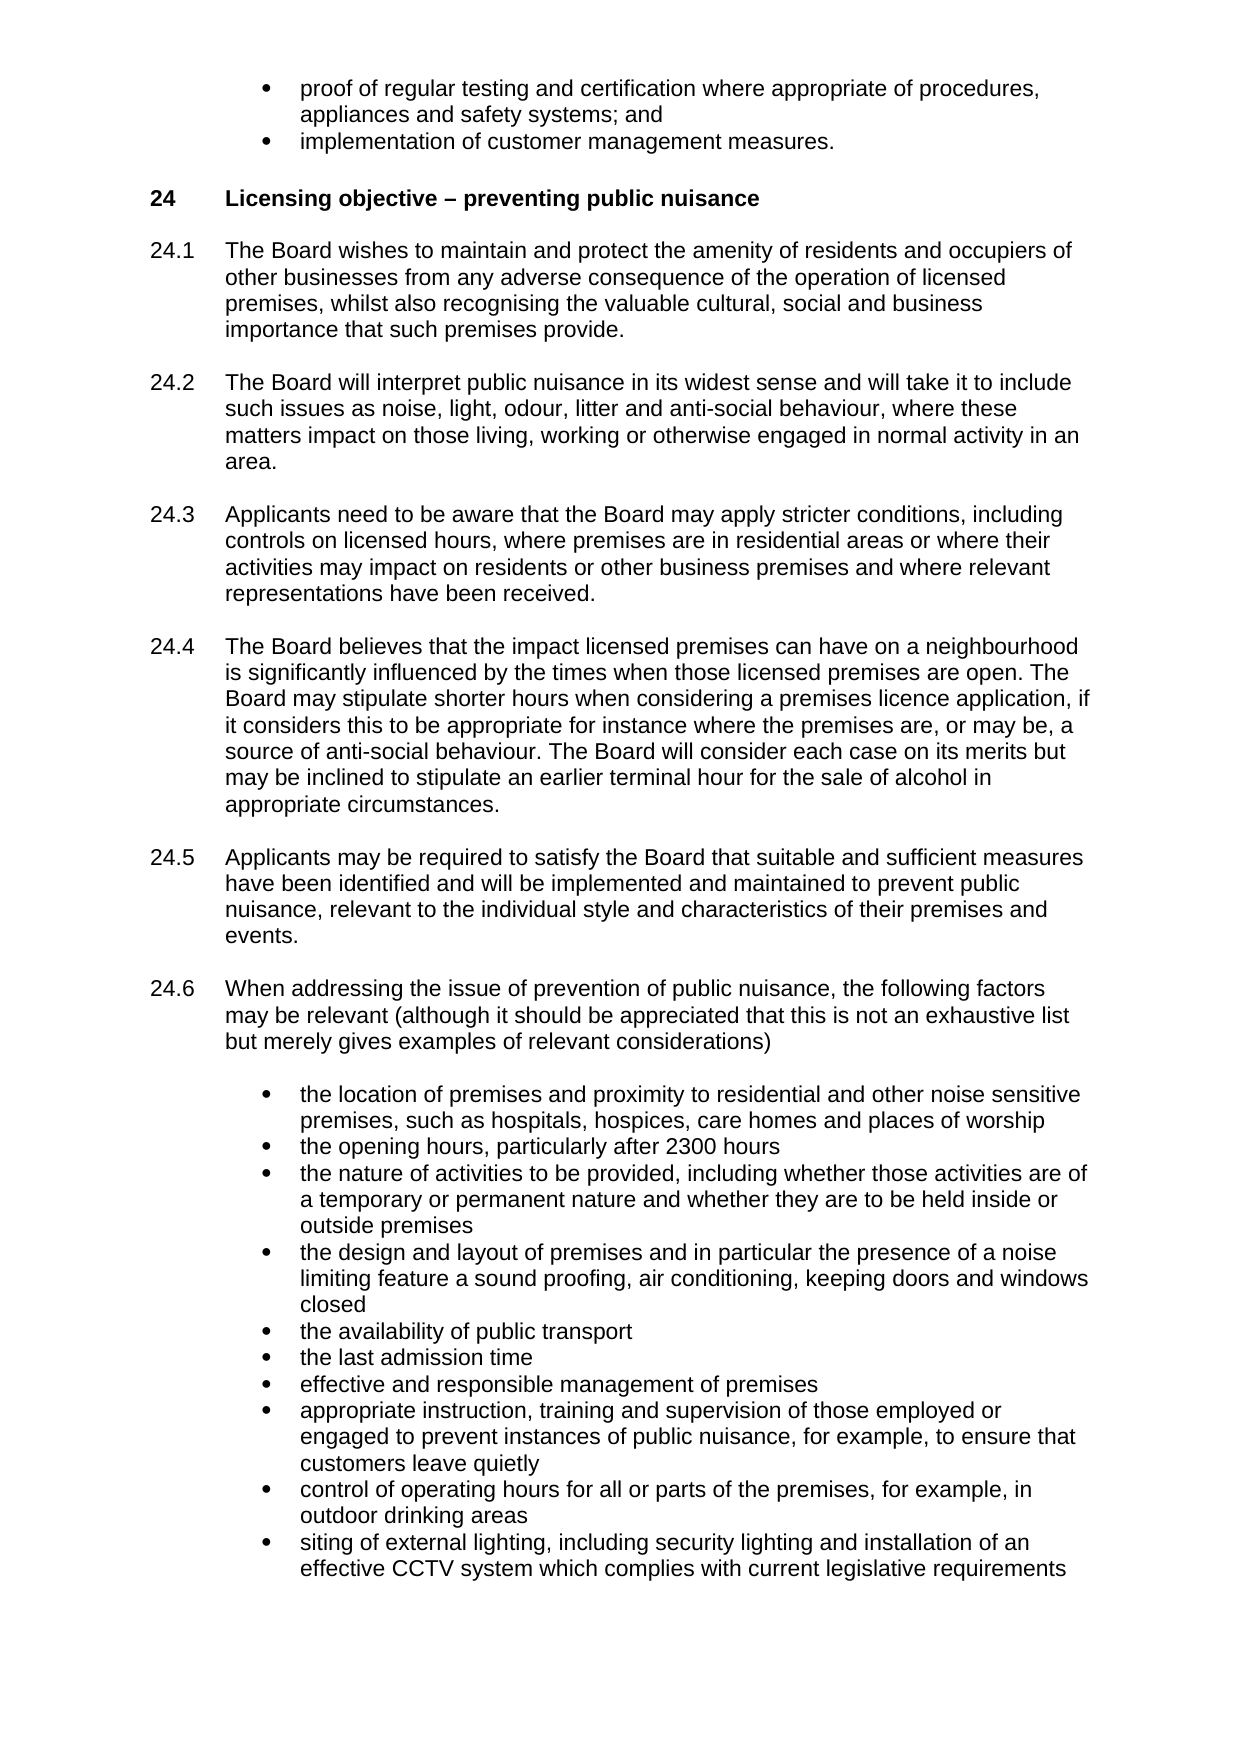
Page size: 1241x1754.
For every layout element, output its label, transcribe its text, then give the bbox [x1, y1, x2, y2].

text 24.4 The Board believes that the impact licensed premises can have on a neighbourhood is significantly influenced by the times when those licensed premises are open. The Board may stipulate shorter hours when considering a premises licence application, if it considers this to be appropriate for instance where the premises are, or may be, a source of anti-social behaviour. The Board will consider each case on its merits but may be inclined to stipulate an earlier terminal hour for the sale of alcohol in appropriate circumstances. [150, 633, 1090, 817]
list the location of premises and proximity to residential and other noise sensitive premises, such as hospitals, hospices, care homes and places of worship [262, 1081, 1090, 1133]
text 24.3 Applicants need to be aware that the Board may apply stricter conditions, including controls on licensed hours, where premises are in residential areas or where their activities may impact on residents or other business premises and where relevant representations have been received. [150, 501, 1090, 606]
text 24.1 The Board wishes to maintain and protect the amenity of residents and occupiers of other businesses from any adverse consequence of the operation of licensed premises, whilst also recognising the valuable cultural, social and business importance that such premises provide. [150, 237, 1090, 343]
list the last admission time [262, 1344, 1090, 1371]
list control of operating hours for all or parts of the premises, for example, in outdoor drinking areas [262, 1476, 1090, 1529]
list implementation of customer management measures. [262, 128, 1090, 154]
subtitle 24 Licensing objective – preventing public nuisance [150, 184, 1090, 211]
list effective and responsible management of premises [262, 1371, 1090, 1397]
text 24.6 When addressing the issue of prevention of public nuisance, the following factors may be relevant (although it should be appreciated that this is not an exhaustive list but merely gives examples of relevant considerations) [150, 975, 1090, 1054]
list the nature of activities to be provided, including whether those activities are of a temporary or permanent nature and whether they are to be held inside or outside premises [262, 1160, 1090, 1239]
list the design and layout of premises and in particular the presence of a noise limiting feature a sound proofing, air conditioning, keeping doors and windows closed [262, 1239, 1090, 1318]
list the availability of public transport [262, 1318, 1090, 1344]
list siting of external lighting, including security lighting and installation of an effective CCTV system which complies with current legislative requirements [262, 1529, 1090, 1581]
text 24.2 The Board will interpret public nuisance in its widest sense and will take it to include such issues as noise, light, odour, litter and anti-social behaviour, where these matters impact on those living, working or otherwise engaged in normal activity in an area. [150, 369, 1090, 474]
list appropriate instruction, training and supervision of those employed or engaged to prevent instances of public nuisance, for example, to ensure that customers leave quietly [262, 1397, 1090, 1476]
list the opening hours, particularly after 2300 hours [262, 1133, 1090, 1160]
list proof of regular testing and certification where appropriate of procedures, appliances and safety systems; and [262, 75, 1090, 128]
text 24.5 Applicants may be required to satisfy the Board that suitable and sufficient measures have been identified and will be implemented and maintained to prevent public nuisance, relevant to the individual style and characteristics of their premises and events. [150, 843, 1090, 949]
